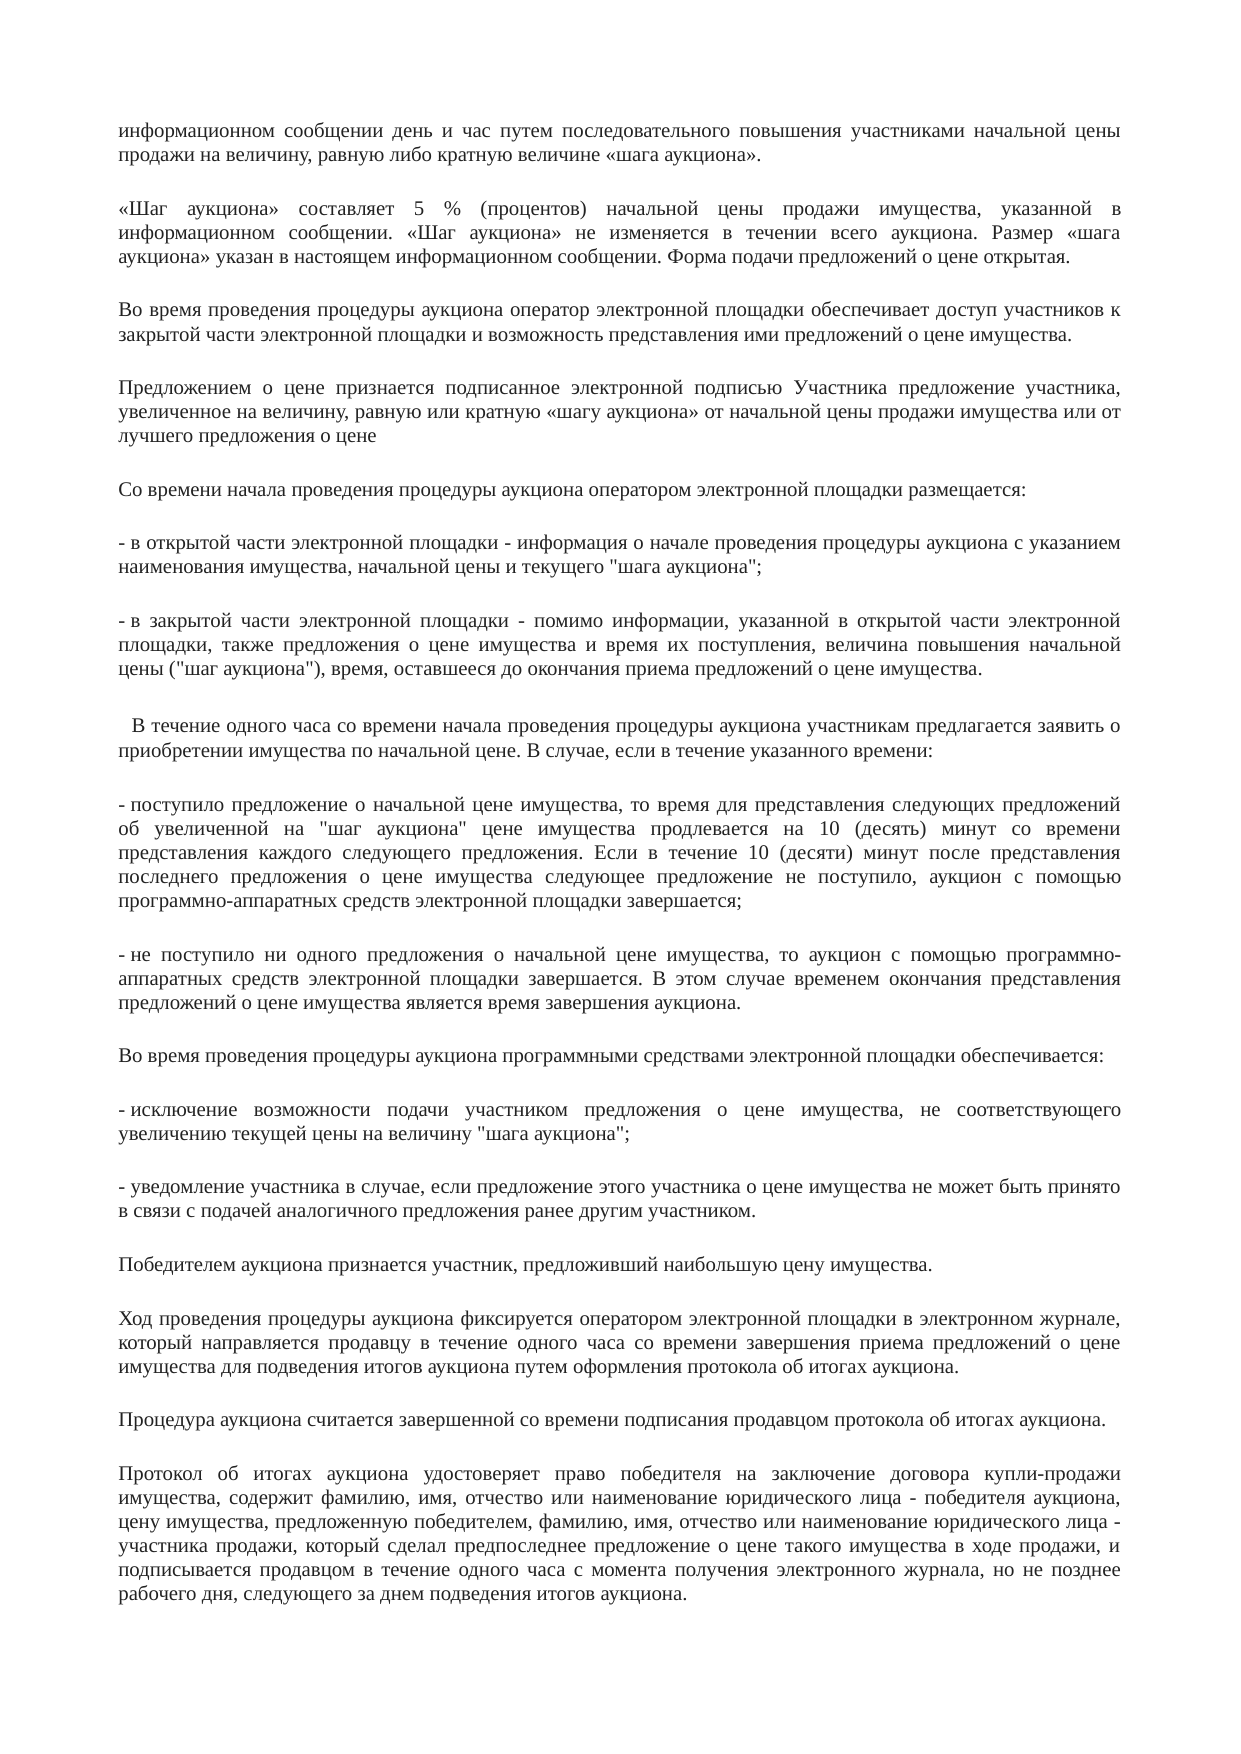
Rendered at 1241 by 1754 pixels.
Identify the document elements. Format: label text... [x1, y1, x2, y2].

table_cell Официальный сайт Продавца: www.vyazma.ru. Адрес электронной почты: kio@vyazma.ru. Оператор электронной площадки: ЗАО «Сбербанк-АСТ». Контактная информация по Оператору: адрес местонахождения: 119180, г. Москва, ул. Большая Якиманка, д. 23 контактный телефон: 7 (495) 787-29-97, 7 (495) 787-29-99 адрес электронной почты: property@sberbank-ast.ru, company@sberbank-ast.ru Инструкция по работе в торговой секции «Приватизация, аренда и продажа прав») электронной площадки http://utp.sberbank-ast.ru размещена по адресу: http://utp.sberbank-ast.ru/AP/Notice/652/Instructions. 1. Сведения об объекте продажи на аукционе: 1.1. Наименование объекта: чугунные трубы, являющиеся частью водовода 2D 600 протяженностью 13 км от Бознянского водозабора до базы МП «Водоканал» г. Вязьма Смоленской области, протяжённостью 760 п. м. в количестве 97 шт. 1.2. Местонахождение: Смоленская область, Вяземский район, г. Вязьма 1.3. Собственность: муниципальная 1.4. Рыночная стоимость объекта по оценке – 2 091 209, 00руб., в том числе НДС 20 %; 1.5. Способ приватизации – аукцион в электронной форме открытый по составу участников 1.6. Начальная цена объекта продажи(с учетом НДС 20 %, с учетом затрат на оформление технической документации, проведение оценки) – 2 091 209, 00 руб. 1.7. Шаг аукциона – 5 % от начальной цены (величина повышения начальной цены) – составляет 104 560,45 руб. 1.8. Сумма задатка – 20 % от начальной цены – 418 241,8 руб. (НДС не облагается). 1.9. Форма платежа – единовременная. 1.10. Аукцион по данному объекту проводится впервые. 1.11. Победителем аукциона признается участник, предложивший наиболее высокую цену за продаваемый объект. Сведения о порядке участия в аукционе, проводимом в электронной форме и подведении итогов Дата и время начала приёма заявок на участие в аукционе - 25февраля 2020 г. 8:00 Дата окончания приёма заявок на участие в аукционе – 26марта 2020 г. 17:00 Дата определения участников аукциона – 30марта 2020 г. Срок внесения задатка, т.е. поступления суммы задатка на счет Оператора: до 17:00 (Мск) 26.03.2020. Информационное сообщение о проведении аукциона по продаже имущества и условиях его проведения являются условиями публичной оферты в соответствии со статьей 437 Гражданского кодекса Российской Федерации. Подача Претендентом заявки и перечисление задатка на счет являются акцептом такой оферты, и договор о задатке считается заключенным в установленном порядке. Для участия в аукционе Претенденты перечисляют задаток в размере 20 % (процентов) начальной цены продажи имущества, указанной в информационном сообщении.Задаток для участия в аукционе служит обеспечением в части заключения договора, а также в обеспечение исполнения обязательств, предусмотренных договором купли-продажи. Оператор электронной площадки проверяет наличие достаточной суммы в размере задатка на лицевом счете Претендента и осуществляет блокирование необходимой суммы. Если денежных средств на лицевом счете Претендента недостаточно для произведения операции блокирования, то Претенденту для обеспечения своевременного поступления денежных средств необходимо учитывать, что поступившие в банк за предыдущий день платежи разносятся на лицевые счета в сроки, установленные Регламентом электронной площадки. Денежные средства, перечисленные за Участника третьим лицом, не зачисляются на счет такого Участника на универсальной торговой площадке. Документом, подтверждающим поступление задатка, является выписка со счета, указанного в информационном сообщении о проведении продажи имущества. Перечисление задатка для участия в аукционе и возврат задатка осуществляются с учетом особенностей, установленных регламентом электронной площадки http://utp.sberbank-ast.ru. Задаток перечисляется на реквизиты оператора электронной площадки http://utp.sberbank-ast.ru/AP/Notice/653/Requisites) Получатель: Наименование: ЗАО «Сбербанк-АСТ» ИНН 7707308480 КПП 770701001 Расчетный счет: 40702810300020038047 Банк Получателя: ПАО «СБЕРБАНК РОССИИ» Г.МОСКВА БИК: 044525225 Кор.счет: 30101810400000000225 Назначение платежа – задаток для участия в электронном аукционе 01.04.2020 по лоту №_1_ «НДС не облагается». Срок внесения задатка, т.е. поступления суммы задатка на счет Оператора: с 08:00 (Мск) 25.02.2020 по 17:00 часов (МСК) 26.03.2020. Порядок возврата задатка: Лицам, перечислившим задаток для участия в аукционе, денежные средства возвращаются в следующем порядке: - участникам аукциона, за исключением его победителя, в течение 5 (пяти) календарных дней со дня подведения итогов аукциона; - претендентам, не допущенным к участию в аукционе, - в течение 5 (пяти) календарных дней со дня подписания протокола о признании претендентов участниками аукциона; - в случае отзыва претендентом в установленном порядке заявки до даты окончания приема заявок поступивший от претендента задаток подлежит возврату в срок не позднее чем 5 (пять) дней со дня поступления уведомления об отзыве заявки. В случае отзыва претендентом заявки позднее даты окончания приема заявок задаток возвращается в порядке, установленном для претендентов, не допущенных к участию в аукционе. Задаток, перечисленный победителем аукциона, засчитывается в счет оплаты приобретаемого имущества (в сумму платежа по договору купли-продажи) и подлежит перечислению в установленном порядке в бюджет соответствующего уровня бюджетной системы в течение 5 (пяти) календарных дней со дня истечения срока, установленного для заключения договора купли-продажи. При уклонении или отказе победителя аукциона от заключения в установленный срок договора купли-продажи имущества задаток ему не возвращается, и он утрачивает право на заключение указанного договора. Требования, предъявляемые к претендентам на участие в аукционе К участию в аукционе допускаются: физические и юридические лица, признаваемые покупателями в соответствии со ст. 5 Федерального закона от 21.12.2001 № 178-ФЗ «О приватизации государственного и муниципального имущества», Положением об организации продажи государственного или муниципального имущества в электронной форме, утвержденного постановлением Правительства Российской Федерации от 27 августа 2012 года № 860, своевременно подавшие заявку на участие в аукционе, представившие надлежащим образом оформленные документы в соответствии с перечнем, установленным в настоящем сообщении, и обеспечившие поступление на счет Оператора Универсальной Торговой Платформы (далее - УТП), указанный в настоящем информационном сообщении, установленной суммы задатка в порядке и сроки, предусмотренные настоящим сообщением и договором о задатке. Иностранные физические и юридические лица допускаются к участию в аукционе с соблюдением требований, установленных законодательством РФ. Обязанность доказать своё право на участие в аукционе возлагается на претендента. Вниманию претендентов: Для обеспечения доступа к участию в электронном аукционе Претендентам необходимо пройти процедуру регистрации на электронной площадке. Регистрация на электронной площадке проводится в соответствии с Регламентом электронной площадки. Подача заявки на участие осуществляется только посредством интерфейса универсальной торговой платформы ЗАО «Сбербанк-АСТ» торговой секции «Приватизация, аренда и продажа прав» из личного кабинета претендента (образец заявки прикреплен в электронной торговой площадке и на сайте www.vyazma.ruв разделе «Аукционы». Документооборот между претендентами, участниками, организатором и продавцом осуществляется через электронную площадку в форме электронных документов либо электронных образов документов (документов на бумажном носителе, преобразованных в электронно-цифровую форму путем сканирования с сохранением их реквизитов), заверенных электронной подписью продавца, претендента или участника либо лица, имеющего право действовать от имени соответственно продавца, претендента или участника. Данное правило не применяется для договора купли-продажи имущества, который заключается сторонами в простой письменной форме. Наличие электронной подписи означает, что документы и сведения, поданные в форме электронных документов, направлены от имени соответственно Претендента, Участника, Продавца (Организатора) и отправитель несет ответственность за подлинность и достоверность таких документов и сведений. Для организации электронного документооборота претендент должен получить электронную подпись. На электронной площадке http://utp.sberbank-ast.ru принимаются и признаются электронные подписи, изданные доверенными удостоверяющими центрами. Список доверенных удостоверяющих центров публикуется в открытой для доступа неограниченного круга лиц части электронной площадки. Аукцион проводится: на электронной площадке «Сбербанк-АСТ», размещенной на сайте http://utp.sberbank-ast.ru в сети Интернет, в соответствии с Положением об организации продажи государственного или муниципального имущества в электронной форме, утвержденного постановлением Правительства Российской Федерации от 27 августа 2012 года № 860, Регламента электронной площадки «Сбербанк-АСТ» (далее – ЭП) в новой редакции. Заявка подается путем заполнения ее электронной формы, размещенной в открытой для доступа неограниченного круга лиц части электронной площадки, с приложением электронных образцов документов, предусмотренных Федеральным законом. После заполнения формы подачи заявки заявку необходимо подписать электронной подписью. Для обеспечения доступа к участию в аукционе физическим и юридическим лицам, желающим приобрести государственное или муниципальное имущество (далее – претендентам) необходимо пройти процедуру регистрации на электронной площадке. Регистрации на электронной площадке подлежат претенденты, ранее не зарегистрированные на электронной площадке. Регистрация на электронной площадке проводится в соответствии с регламентом торговой секции «Приватизация, аренда и продажа прав» универсальной торговой платформы ЗАО «Сбербанк – АСТ» http://utp.sberbank-ast.ru/AP/Notice/1027/Instructions. Дата и время регистрации претендентов на участие в аукционе на электронной площадке на сайте в сети Интернет: c 25.02.2020 по 26.03.2020 с 08:00 до 17:00 по московскому времени. Порядок подачи заявки на участие в аукционе Претенденты подают заявку, путем заполнения ее электронной формы с приложением электронных образов необходимых документов (заявка на участие в электронном аукционе и приложения к ней на бумажном носителе, преобразованные в электронно-цифровую форму путем сканирования с сохранением их реквизитов), заверенных электронной подписью претендента либо лица, имеющего право действовать от имени претендента. При приеме заявок от претендентов Оператор электронной площадки обеспечивает регистрацию заявок и прилагаемых к ним документов в журнале приема заявок. Каждой заявке присваивается номер и в течение одного часа направляет в Личный кабинет Претендента уведомление о регистрации заявки. Одновременно с заявкой претенденты представляют следующие документы: Физические лица: - копию всех листов документа, удостоверяющего личность;Юридические лица: - заверенные копии учредительных документов; - документ, содержащий сведения о доле Российской Федерации, субъекта Российской Федерации или муниципального образования в уставном капитале юридического лица (реестр владельцев акций либо выписка из него или заверенное печатью юридического лица (при наличии печати) и подписанное его руководителем письмо); - документ, который подтверждает полномочия руководителя юридического лица на осуществление действий от имени юридического лица (копия решения о назначении этого лица или о его избрании) и в соответствии с которым руководитель юридического лица обладает правом действовать от имени юридического лица без доверенности. В случае, если от имени претендента действует его представитель по доверенности, к заявке должна быть приложена доверенность на осуществление действий от имени претендента, оформленная в установленном порядке, или нотариально заверенная копия такой доверенности. В случае, если доверенность на осуществление действий от имени претендента подписана лицом, уполномоченным руководителем юридического лица, заявка должна содержать также документ, подтверждающий полномочия этого лица. Все листы документов, представляемых одновременно с заявкой, должны быть пронумерованы. К данным документам прилагается опись. Одно лицо имеет право подать только одну заявку на один объект приватизации. Подача заявки осуществляется только посредством интерфейса электронной площадки http://utp.sberbank-ast.ru (торговая секция «Приватизация, аренда и продажа прав») из личного кабинета претендента. Заявки подаются на электронную площадку, начиная с даты начала приема заявок до времени и даты окончания приема заявок, указанных в информационном сообщении. Заявки с прилагаемыми к ним документами, поданные с нарушением установленного срока, а также заявки с незаполненными полями, на электронной площадке не регистрируются программными средствами. При приеме заявок от Претендентов Оператор электронной площадки обеспечивает конфиденциальность данных о Претендентах и участниках. В течение одного часа со времени поступления заявки Оператор электронной площадки сообщает Претенденту о ее поступлении путем направления уведомления с приложением электронных копий зарегистрированной заявки и прилагаемых к ней документов. Претендент вправе не позднее дня окончания приема заявок отозвать заявку путем направления уведомления об отзыве заявки на электронную площадку. Изменение заявки допускается только путем подачи Претендентом новой заявки в установленные в информационном сообщении сроки о проведении аукциона, при этом первоначальная заявка должна быть отозвана. Соблюдение претендентом указанных требований означает, что заявка и документы, представляемые одновременно с заявкой, поданы от имени претендента. Не позднее следующего рабочего дня после дня подписания протокола о признании Претендентов участниками всем Претендентам, подавшим заявки, направляется уведомление о признании их участниками аукциона или об отказе в признании участниками аукциона с указанием оснований отказа. Информация о Претендентах, не допущенных к участию в аукционе, размещается в открытой части электронной площадки, на официальном сайте Российской Федерации для размещения информации о проведении торгов www.torgi.gov.ru и на официальном сайте Продавца https://www.vyazma.ru/. Любое лицо независимо от регистрации на электронной площадке со дня начала приема заявок вправе направить на электронный адрес Оператора электронной площадки, указанный в информационном сообщении о проведении продажи имущества, запрос о разъяснении размещенной информации. Такой запрос в режиме реального времени направляется в «личный кабинет» Продавца для рассмотрения при условии, что запрос поступил Продавцу не позднее 5 (пяти) рабочих дней до даты окончания подачи заявок. В течение 2 (двух) рабочих дней со дня поступления запроса Продавец предоставляет Оператору электронной площадки для размещения в открытом доступе разъяснение с указанием предмета запроса, но без указания лица, от которого поступил запрос. Продавец вправе: - отказаться от проведения аукциона в любое время, но не позднее, чем за три дня до наступления даты его проведения. При этом задатки возвращаются заявителям в течение 5 (пяти) дней с даты публикации извещения об отказе от проведения аукциона на официальных сайтах торгов, электронной площадке. Оператор извещает Претендентов об отказе Продавца от проведения аукциона не позднее следующего рабочего дня со дня принятия соответствующего решения путем направления указанного сообщения в «личный кабинет» Претендентов. - принять решение о внесении изменений в информационное сообщение и (или) документацию об аукционе не позднее, чем за 3 (три) дня до даты окончания срока подачи заявок на участие в аукционе. При этом изменения, внесенные в информационное сообщение и (или) документацию об аукционе, размещаются на официальных сайтах торгов в срок не позднее окончания рабочего дня, следующего за датой принятия решения о внесении указанных изменений. При внесении изменений срок подачи заявок на участие в аукционе продлевается таким образом, чтобы с даты размещения на официальных сайтах торгов внесенных изменений до даты окончания подачи заявок на участие в аукционе составлял не менее 25 (двадцати пяти) дней. При этом Продавец не несет ответственность в случае, если Претендент не ознакомился с изменениями, внесенными в Информационное сообщение и (или) документацию об аукционе, размещенными надлежащим образом. Порядок ознакомления с документацией Информационное сообщение о проведении аукциона размещается на официальном сайте Российской Федерации для размещения информации о проведении торгов www.torgi.gov.ru, официальном сайте муниципального образования «Вяземский район» Смоленской области www.vyazma.ru, и на электронной площадке http://utp.sberbank-ast.ru. Любое лицо независимо от регистрации на электронной площадке со дня начала приема заявок вправе осмотреть выставленный на продажу объект недвижимости. Для осмотра имущества необходимо предварительно позвонить в комитет имущественных отношений Администрации муниципального образования «Вяземский район» Смоленской области по телефону: 8 (48131) 2-37-91, 4-22-43. Получить подробную информацию и ознакомиться с документами можно по рабочим дням с 8.00 до13.00 с 14.00 до 17.00 по московскому времени по адресу: г. Вязьма, ул. 25 Октября, д. 11, каб. № 313, телефоны для справок: 4-22-43, 2-37-91. Условия допуска и отказа в допуске к участию в аукционе. К участию в аукционе допускаются претенденты, признанные продавцом в соответствии с Законом о приватизации участниками. Претендент приобретает статус участника аукциона с момента подписания протоколао признании Претендентов участниками аукциона. Претендент не допускается к участию в аукционе по следующим основаниям: - представленные документы не подтверждают право претендента быть покупателем в соответствии с законодательством Российской Федерации; - представлены не все документы в соответствии с перечнем, указанным в информационном сообщении (за исключением предложений о цене государственного или муниципального имущества на аукционе), или оформление указанных документов не соответствует законодательству Российской Федерации; - заявка подана лицом, не уполномоченным претендентом на осуществление таких действий; - не подтверждено поступление в установленный срок задатка на счета, указанные в информационном сообщении. Перечень оснований отказа претенденту в участии в аукционе является исчерпывающим. Продавец в день рассмотрения заявок и документов претендентов и установления факта поступления задатка подписывает протокол о признании претендентов участниками, в котором приводится перечень принятых заявок (с указанием имен (наименований) претендентов), перечень отозванных заявок, имена (наименования) претендентов, признанных участниками, а также имена (наименования) претендентов, которым было отказано в допуске к участию в аукционе, с указанием оснований отказа. Не позднее следующего рабочего дня после подписания протокола о признании претендентов участниками всем претендентам, подавшим заявки, направляется уведомление о признании их участниками аукциона или об отказе в признании участниками аукциона с указанием оснований отказа. Информация о претендентах, не допущенных к участию в аукционе, размещается в открытой части электронной площадки на официальном сайте в сети "Интернет" для размещения информации о проведении торгов, определенном Правительством Российской Федерации, а также на официальном сайте продавца в сети "Интернет". Порядок проведения аукциона, определения его победителя и место подведения итогов продажи муниципального имущества. (В соответствии с законодательством о приватизации и регламентом торговой секции «Приватизация, аренда и продажа прав»). Аукцион проводится в электронной форме на универсальной торговой площадке в сети «Интернет» на сайте http://utp.sberbank-ast.ru (торговая секция «Приватизация, аренда и продажа прав»)в указанные в информационном сообщении день и час путем последовательного повышения участниками начальной цены продажи на величину, равную либо кратную величине «шага аукциона». «Шаг аукциона» составляет 5 % (процентов) начальной цены продажи имущества, указанной в информационном сообщении. «Шаг аукциона» не изменяется в течении всего аукциона. Размер «шага аукциона» указан в настоящем информационном сообщении. Форма подачи предложений о цене открытая. Во время проведения процедуры аукциона оператор электронной площадки обеспечивает доступ участников к закрытой части электронной площадки и возможность представления ими предложений о цене имущества. Предложением о цене признается подписанное электронной подписью Участника предложение участника, увеличенное на величину, равную или кратную «шагу аукциона» от начальной цены продажи имущества или от лучшего предложения о цене Со времени начала проведения процедуры аукциона оператором электронной площадки размещается: - в открытой части электронной площадки - информация о начале проведения процедуры аукциона с указанием наименования имущества, начальной цены и текущего "шага аукциона"; - в закрытой части электронной площадки - помимо информации, указанной в открытой части электронной площадки, также предложения о цене имущества и время их поступления, величина повышения начальной цены ("шаг аукциона"), время, оставшееся до окончания приема предложений о цене имущества. В течение одного часа со времени начала проведения процедуры аукциона участникам предлагается заявить о приобретении имущества по начальной цене. В случае, если в течение указанного времени: - поступило предложение о начальной цене имущества, то время для представления следующих предложений об увеличенной на "шаг аукциона" цене имущества продлевается на 10 (десять) минут со времени представления каждого следующего предложения. Если в течение 10 (десяти) минут после представления последнего предложения о цене имущества следующее предложение не поступило, аукцион с помощью программно-аппаратных средств электронной площадки завершается; - не поступило ни одного предложения о начальной цене имущества, то аукцион с помощью программно-аппаратных средств электронной площадки завершается. В этом случае временем окончания представления предложений о цене имущества является время завершения аукциона. Во время проведения процедуры аукциона программными средствами электронной площадки обеспечивается: - исключение возможности подачи участником предложения о цене имущества, не соответствующего увеличению текущей цены на величину "шага аукциона"; - уведомление участника в случае, если предложение этого участника о цене имущества не может быть принято в связи с подачей аналогичного предложения ранее другим участником. Победителем аукциона признается участник, предложивший наибольшую цену имущества. Ход проведения процедуры аукциона фиксируется оператором электронной площадки в электронном журнале, который направляется продавцу в течение одного часа со времени завершения приема предложений о цене имущества для подведения итогов аукциона путем оформления протокола об итогах аукциона. Процедура аукциона считается завершенной со времени подписания продавцом протокола об итогах аукциона. Протокол об итогах аукциона удостоверяет право победителя на заключение договора купли-продажи имущества, содержит фамилию, имя, отчество или наименование юридического лица - победителя аукциона, цену имущества, предложенную победителем, фамилию, имя, отчество или наименование юридического лица - участника продажи, который сделал предпоследнее предложение о цене такого имущества в ходе продажи, и подписывается продавцом в течение одного часа с момента получения электронного журнала, но не позднее рабочего дня, следующего за днем подведения итогов аукциона. Аукцион признается несостоявшимся в следующих случаях: - не было подано ни одной заявки на участие либо ни один из претендентов не признан участником; - принято решение о признании только одного претендента участником; - ни один из участников не сделал предложение о начальной цене имущества. Решение о признании аукциона несостоявшимся оформляется протоколом. В течение одного часа со времени подписания протокола об итогах аукциона Победителю направляется уведомление о признании его Победителем с приложением этого протокола, а также размещается в открытой части электронной площадки следующая информация: - наименование имущества и иные позволяющие его индивидуализировать сведения; - цена сделки; - фамилия, имя, отчество физического лица или наименование юридического лица – Победителя. Срок заключения договора купли-продажи, оплата приобретенного имущества В течение 5 (пяти) рабочих дней со дня подведения итогов аукциона с Победителем заключается договор купли-продажи имуществав простой письменной форме по месту нахождения Продавца. При уклонении или отказе Победителя от заключения в установленный срок договора купли-продажи имущества результаты аукциона аннулируются Продавцом, Победитель утрачивает право на заключение указанного договора, задаток ему не возвращается. Оплата приобретаемого имущества производится в рублях путем единовременного перечисления Покупателем денежных средств на расчетный счет Продавца. Победитель аукциона (Покупатель) перечисляет денежные средства Продавцу по следующим реквизитам: УФК по Смоленской области (комитет имущественных отношений Администрации муниципального образования «Вяземский район» Смоленской области л.с. 05633D00450), ИНН 6722000650, КПП 672201001, р/с 40302810545253020001 Отделение Смоленск г. Смоленск БИК 046614001, в течение 10 рабочих дней с момента подписания Договора купли-продажи. Передача имущества и оформление права собственности на него осуществляются в соответствии с законодательством Российской Федерации и договором купли-продажи имущества не позднее чем через 30 календарных дней после дня оплаты имущества. Задаток, внесенный Победителем аукциона, засчитывается в счет оплаты приобретаемого имущества. Ответственность покупателя, в случае его отказа или уклонения от оплаты имущества в установленные сроки, предусматривается в соответствии с законодательством Российской Федерации в договоре купли-продажи имущества, задаток ему не возвращается. КОМИТЕТ ИМУЩЕСТВЕННЫХ ОТНОШЕНИЙ АДМИНИСТРАЦИИ МУНИЦИПАЛЬНОГО ОБРАЗОВАНИЯ «ВЯЗЕМСКИЙ РАЙОН» СМОЛЕНСКОЙ ОБЛАСТИ 215110, Смоленская область, г. Вязьма, ул. 25 Октября, д.11,каб. 311, 313, 314, телефон председателя комитета: 4-22-43, тел./факс: 2-38-92, 4-19-61 З А Я В К А на участие в аукционе по продаже муниципального имущества Вяземского городского поселения Вяземского района Смоленской области _________ Дата «___ ____»__________20___ г. ____час.______мин. Заявитель__________________________________________________________________________ (Ф. И. О. физического лица, наименование юридического лица) именуемый далее «Претендент» Адрес_______________________________________________________________________ Паспорт (для физических лиц) №___________серия, кем выдан_________________________ _____________________________________________________________________________ _____________________________________________________________________________ Для юридического лица ОГРН________________________ИНН_______________________ КПП_____________________ телефон ___________________факс________________ именуемый далее «Претендент» Ознакомившись с информационным сообщением о проведении открытого аукциона, прошу принять заявку на участие в аукционе по продаже муниципального имущества____________________ _______________________________________________ (наименование имущества) который состоится «_______»___________________20_____ Задаток в сумме _ ______________________________________________________________ цифрами и прописью Внесен по платежному поручению (квитанции) №___________«______»__________20__г. Принимая решение об участии в аукционе с _______________________________________ форма подачи предложений о цене Заявитель обязуется: - соблюдать условия аукциона, содержащиеся в информационном сообщении о проведении аукциона, опубликованном на официальном сайте http://www.torgi.gov.ru, электронной площадке http://utp.sberbank-ast.ru, официальном сайте муниципального образования «Вяземский район» Смоленской области www.vyazma.ru , а также порядок проведения аукциона установленный Федеральным законом от 21.12.2001 № 178-ФЗ «О приватизации государственного и муниципального имущества», Постановлением Правительства Российской Федерации от 27.08.2012 № 860 «Об организации и проведении продажи государственного или муниципального имущества в электронной форме». - в случае признания меня Победителем аукциона подписать протокол об итогах аукциона договор купли-продажи заключить в течение 5-ти рабочих дней со дня подведения итогов аукциона. Со сведениями, опубликованными в информационном сообщении о проведении аукциона Заявитель ознакомлен и согласен. К заявке прилагается перечень документов, указанный в информационном сообщении о проведении аукциона. Претендент__________________________________________________________________________ ______________________ «_______»____________20____г. подпись Заявка принята Продавцом Дата «_____»_____________2020 г. ______час.______мин. Регистрационный номер_______________ Подпись регистрирующего лица _________________________________________________ _________________________ «______» ____________2020_____г. Настоящей заявкой подтверждаем(-ю) свое согласие на обработку персональных данных. Проект Д О Г О В О Р о задатке г. Вязьма «_______»______ _______ г. Муниципальное образование Вяземское городское поселение Вяземского района Смоленской области за которое действует Администрация муниципального образования «Вяземский район» Смоленской области, в лице Главы муниципального образования «Вяземский район» Смоленской области Демидовой Инны Васильевны, именуемый в дальнейшем «Продавец», с одной стороны, и_______________________________________ _____________________________________________________________________________ ФИО физического лица, паспортные данные, регистрация, наименование юридического лица, ОГРН, ИНН _____________________________________________________________________________ именуемый (ая, ое) в дальнейшем «Претендент», с другой стороны, в соответствии с информационным сообщением о проведении аукциона по продаже___________________________________________________________________________________________________________________________________________________, опубликованным на официальном сайте в сети «Интернет» www.torgi.gov.ru, электронной площадкеhttp://utp.sberbank-ast.ruот «_______»___________20_____ г., размещенным на сайте www.vyazma.ru заключили договор о нижеследующем: Предмет договора 1.1. Предметом настоящего договора является задаток, то есть денежная сумма, выдаваемая «Претендентом» «Продавцу» в доказательство заключения договора купли-продажи_ ___ _____________________________________________________________________________, с победителем аукциона 2. Условия договора 2.1. Для участия в аукционе по продаже ___________________________________________ _____________________________________________________________________________ «Претендент» вносит задаток в сумме____________________________________________ на счет и в срок, указанный в информационном сообщении до «______»____ ____20____г. 2.2. «Претендент» предоставляет «Продавцу» платежный документ, подтверждающий поступление суммы установленного задатка на счет «Продавца». 2.3. Задаток, внесенный «Претендентом», не признанным победителем аукциона, подлежит возврату в течение 5-ти дней со дня подведения итогов аукциона. 2.4. Сумма внесенного задатка засчитывается победителю торгов в счет заявленной цены приобретения_________________________________________________________________, на аукционе. 2.5. При уклонении или отказе победителя аукциона от заключения в установленный в информационном сообщении срок договора купли-продажи задаток не возвращается. Срок действия договора 3.1. Договор вступает в силу с момента его подписания сторонами и действует до «______»______________20____г. до «_______» часов. КОМИТЕТ ИМУЩЕСТВЕННЫХ ОТНОШЕНИЙ АДМИНИСТРАЦИИ МУНИЦИПАЛЬНОГО ОБРАЗОВАНИЯ «ВЯЗЕМСКИЙ РАЙОН» СМОЛЕНСКОЙ ОБЛАСТИ 215110, Смоленская область, г. Вязьма, ул. 25 Октября, д.11,каб. 311, 313, 314, телефон председателя комитета: 4-22-43, тел./факс: 2-38-92, 4-19-61 О П И С Ь документов, предоставленных для участия в аукционе по продаже муниципального имущества Вяземского городского поселения Вяземского района Смоленской области Наименование заявителя _____________________________________________ Адрес _____________________________________________________________ Перечень предоставленных документов: 1. ________________________________________________________________ 2._________________________________________________________________ 3._________________________________________________________________ … Документы в количестве __ (__________) Проект ДОГОВОР купли-продажи № город Вязьма, Смоленская область _______________________2020 ПРОДАВЕЦ: Муниципальное образование Вяземское городское поселение Вяземского района Смоленской области за которое действует Администрация муниципального образования «Вяземский район» Смоленской области, в лице Главы муниципального образования «Вяземский район» Смоленской области Демидовой Инны Васильевны, действующей на основании решений Совета депутатов Вяземского городского поселения Вяземского района Смоленской области от 01.07.2014 № 47 «О передаче исполнения полномочий Администрации Вяземского городского поселения Вяземского района Смоленской области Администрации муниципального образования «Вяземский район» Смоленской области» и Вяземского районного Совета депутатов от 20.08.2014 №46 «Об исполнении Администрацией муниципального образования «Вяземский район» Смоленской области полномочий Администрации Вяземского городского поселения Вяземского района Смоленской области», Устава муниципального образования «Вяземский район» Смоленской области, Устава Вяземского городского поселения Вяземского района Смоленской области, с одной стороны,и ПОКУПАТЕЛЬ:______________________________________________________, победитель аукциона по реализациилома (чугунные трубы, являющиеся частью водовода 2D 600 протяженностью 13 км от Бознянского водозабора до базы МП «Водоканал» г. Вязьма Смоленской области, протяжённостью 760 п. м. в количестве 97 шт., принадлежащие на праве собственности Вяземскому городскому поселению Вяземского района Смоленской области), протокол №­­__ от _________года, проведенного комитетом имущественных отношений Администрации муниципального образования «Вяземский район» Смоленской области, 24.03.2020 года в 11 часов 00 минут по московскому времени, руководствуясь Федеральным законом от 21 декабря 2001 года № 178-ФЗ «О приватизации государственного и муниципального имущества», с другой стороны, заключили настоящий договор о нижеследующем: 1. Предмет договора купли-продажи. 1.1. Продавец продает Покупателю продукты утилизации, аименно – Лом (чугунные трубы, являющиеся частью водовода 2D 600 протяженностью 13 км от Бознянского водозабора до базы МП «Водоканал» г. Вязьма Смоленской области, протяжённостью 760 п. м. в количестве 97 шт., принадлежащие на праве собственности Вяземскому городскому поселению Вяземского района Смоленской области), (далее – «Лом»). 1.2. Покупатель производит приемку, демонтаж и вывоз Лома. 1.3. Покупатель оплачивает Продавцу стоимость Лома на условиях настоящего договора. 1.4. Продавец гарантирует, что имущество не заложено, не находятся под арестом и не является предметом исков третьих лиц. 2. Условия поставки. 2.1. Лом представляет собойчугунные трубы, являющиеся частью водовода 2D 600 протяженностью 13 км от Бознянского водозабора до базы МП «Водоканал» г. Вязьма Смоленской области, протяжённостью 760 п. м. в количестве 97 шт., расположенные на территории Бозннянского водозабора, г. Вязьма, Смоленская область. 2.2. Вывоз лома осуществляется силами и средствами Покупателя. 2.3. Датой поставки Лома считается дата подписания акта приема-передачи Продавцом и Покупателем. 2.4. Датой перехода бремени содержания и риска случайной гибели (случайного повреждения) товара от Продавца к Покупателю считается дата подписания акта приема-передачи. 2.5. Погрузка имущества в транспортные средства осуществляется силами Покупателя за счетПокупателя. 2.6 Покупатель обязан обеспечить своим работникам безопасные условия труда в соответствии с требованиями законодательных и нормативных актов по охране труда, пожарной и промышленной безопасности. 2.7 Покупатель обязан осуществлять руководство деятельностью своих работников. нести ответственность за организацию погрузки Лома, за соблюдением правил и норм по охране труда, пожарной, промышленной безопасности и охраны окружающей среды в течение всего периода демонтажа. 3. Обязанности сторон 3.1. Продавец обязан: 3.1.1. Подготовить и передать Покупателю акт приема-передачи. 3.1.2. Обеспечить сохранность Лома до момента его передачи Покупателю. 3.2. Покупатель обязан: 3.2.1. Принять у Продавца Лом с оформлением акта приема-передачи. Демонтировать трубы и опоры, на которых расположены трубы, а также вывезти за свой счет. 3.2.2. Все виды работ, в том числе и вывоз лома, должны быть выполнены не позднее 60 календарных дней после подписания настоящего договора. 4. Приёмка имущества по количеству и качеству. 4.1. Передача Лома Покупателю начинается с даты, следующей за датой поступления денежных средств на расчётный счёт Продавца. 5.Цена и порядок расчетов 5.1. В соответствии с протоколом № _ об итогах конкурса по продаже муниципального имущества Вяземского городского поселения Вяземского района Смоленской области от __________ объект недвижимости продается ПОКУПАТЕЛЮ за ­­­­­­­­­­­­­­­­­­­­­­­_________________________ с учетом НДС 20%. 5.2. Сумма внесенного ПОКУПАТЕЛЕМ задатка в размере _______________ на реквизиты оператора электронной площадки http://utp.sberbank-ast.ru засчитана в оплату за приобретаемый объект недвижимости. 5.3. Оплата в _______________________ цены приобретенного объекта недвижимости производится ПОКУПАТЕЛЕМ на счет комитета имущественных отношений Администрация муниципального образования «Вяземский район» Смоленской области по следующим банковским реквизитам: УФК по Смоленской области (комитет имущественных отношений Администрации муниципального образования «Вяземский район» Смоленской области л/с 05633D00450), Расчетный счет № 40302810545253020001 ИНН 6722000650, КПП 672201001, БИК 046614001, Банк получателя: Отделение Смоленск г. Смоленск, в течении десяти рабочих дней с момента подписания настоящего Договора купли-продажи. В платёжном поручении Покупателя должны быть указаны сведения: наименование- лом, дата проведения аукциона, дата заключения настоящего Договора. 6. Ответственность сторон. 6.1. При неисполнении или ненадлежащем исполнении одной из сторон обязательств по настоящему договору купли-продажи, соответствующая сторона несёт ответственность в соответствии с действующим законодательством Российской Федерации. 6.2. Все споры по настоящему договору купли-продажи разрешаются путём переговоров. При невозможности разрешения споров путём переговоров такие разногласия разрешаются в судебном порядке в судах общей юрисдикции для физических лиц и Арбитражных судах для юридических лиц. 6.3. В случае нарушения Покупателем сроков оплаты, предусмотренных пунктом5.3.настоящего договора купли-продажи, Продавец вправе взыскать с Покупателяпени в размере 1% от суммы, несвоевременно оплаченной Покупателем, за каждый день просрочки. Взыскание пени производится за период, начиная с момента нарушения Покупателем сроков оплаты и до момента исполнения Покупателем обязанности по оплате за Лом в полном объёме. 6.4. В случае нарушения Покупателем сроков вывоза Лома, предусмотренного п.4.3 настоящего договора, Покупатель уплачивает Продавцуединовременный штраф в размере 3% от стоимости Лома и пени за каждый день просрочки в размере 1% от стоимости Лома до момента полного их вывоза. 6.6. Покупатель несет ответственность перед Продавцом за убытки, связанные с несвоевременным вывозомлома, которые могут быть истребованы с Покупателя, в соответствии с действующим законодательством РФ. 7. Переход права собственности. 7.1 Продукты утилизации считаются переданными Покупателю по настоящему Договору купли-продажи после подписания сторонами акта приёма-передачи. 8. Обстоятельства непреодолимой силы 8.1. В случае невозможности полного либо частичного исполнения любой из сторон обязательств по настоящему Договору ввиду действия обстоятельств непреодолимой силы (пожара, стихийных бедствий, погодных условий, военных действий, гражданских беспорядков, принятия органами государственной власти или управления правовых актов, повлекших невозможность исполнения Договора и др.) срок исполнения обязательств по настоящему Договору продлевается соразмерно времени, в течение которого будут действовать эти обстоятельства. 8.2. В случае наступления указанных обстоятельств одна из сторон обязана в течение 3-х (трех) календарных дней уведомить другую сторону, приложив к уведомлению справку соответствующего государственного органа. 9. Заключительные положения 9.1. Все изменения и дополнения к настоящему договору купли-продажи действительны, если они совершены в письменной форме, подписаны обеими сторонами и являются приложением к настоящему договору. 9.2. Все документы, передаваемые посредством факсимильной связи, имеют полную юридическую силу вплоть до предоставления подлинных экземпляров. В случае возникновения спора ответственность за возникшие последствия и бремя доказывания тех или иных фактов, достоверности подписи, возлагается на сторону, прибегнувшую к помощи средств электронной техники. 9.3. Срок действия настоящего договора купли-продажи устанавливается до «___» _________ года. 9.4. Взаимоотношения сторон, не урегулированные настоящим договором купли-продажи, регламентируются действующим законодательством Российской Федерации. 9.5. Настоящий договор купли-продажи составлен в двух идентичных экземплярах, обладающих равной юридической силой, и передаются: продавцу ипокупателю. 10. Адреса и банковские реквизиты сторон «Продавец» «Покупатель» Проект ПЕРЕДАТОЧНЫЙ АКТ город Вязьма, Смоленская область ________________________ 2020 года Мы, нижеподписавшиеся: ПРОДАВЕЦ: Муниципальное образование Вяземское городское поселение Вяземского района Смоленской области за которое действует Администрация муниципального образования «Вяземский район» Смоленской области, в лице Главы муниципального образования «Вяземский район» Смоленской области Демидовой Инны Васильевны, действующей на основании решений Совета депутатов Вяземского городского поселения Вяземского района Смоленской области от 01.07.2014 № 47 «О передаче исполнения полномочий Администрации Вяземского городского поселения Вяземского района Смоленской области Администрации муниципального образования «Вяземский район» Смоленской области» и Вяземского районного Совета депутатов от 20.08.2014 №46 «Об исполнении Администрацией муниципального образования «Вяземский район» Смоленской области полномочий Администрации Вяземского городского поселения Вяземского района Смоленской области», Устава муниципального образования «Вяземский район» Смоленской области, Устава Вяземского городского поселения Вяземского района Смоленской области, с одной стороны, и ПОКУПАТЕЛЬ: Победитель аукциона по продаже муниципального имущества Вяземского городского поселения Вяземского района Смоленской области (протокол № _____ от ____________), проведенного комитетом имущественных отношений Администрации муниципального образования «Вяземский район» Смоленской области, «______» ____ _______ ______________2020в ____ часов _____ минут по московскому временив сети«Интернет» на сайтеhttp://utp.sberbank-ast.ru. (электронная площадка, торговая секция «Приватизация, аренда и продажа прав»),______________________________ _______________________________________________________________________ (Ф. И. О. физического лица, наименование юридического лица) паспорт гражданина РФ: _________________________________________________ зарегистрирован(а) по адресу: _____________________________________________ с другой стороны, в соответствии со ст. 556 ГК РФ составили настоящий акт о нижеследующем: 1. ПРОДАВЕЦ в соответствии с договором купли-продажи № ______ от __________________по настоящему акту передал, а ПОКУПАТЕЛЬ принял:__________________________, именуемое в дальнейшем «лом», общей протяженностью _________м., расположенное по адресу:___________________________________________, рыночной стоимостью ____________________________________________________________________ цифрами и прописью на основании отчета оценщика _______________________________________________________________________, (наименование организации проводившей оценку) общей протяженностью _______м., расположенного по адресу:_______________________, стоимостью ______________________________ цифрами и прописью 2. Претензий у ПОКУПАТЕЛЯ к ПРОДАВЦУ по передаваемому объекту недвижимости не имеется, объект недвижимости продается в том виде, в котором он был осмотрен ПОКУПАТЕЛЕМ. 3. Документацию и т.д. ПОКУПАТЕЛЬ получил. 4. Настоящим актом каждая из сторон по договору подтверждает, что обязательства сторон выполнены, у сторон нет друг к другу претензий по существу договора. 5. Настоящий акт составлен и подписан в двух идентичных экземплярах, имеющих равную юридическую силу, один из которых выдается ПРОДАВЦУ, другой – на руки ПОКУПАТЕЛЮ. ПРОДАВЕЦ: Муниципальное образование Вяземское городское поселение Вяземского района Смоленской области за которое действует Администрация муниципального образования «Вяземский район» Смоленской области Юридический адрес: 215110, Смоленская область, г. Вязьма, ул. 25 Октября, д.11 Тел. (48131) 4-11-50, 2-37-91, Факс (48131) 2-48-14 ИНН 6722006531/ КПП 672201001 р/с 40204810500000620001 в Отделении Смоленск г. Смоленск БИК 046614001УФК по Смоленской области (финансовое управление Вяземского района (Администрация муниципального образования «Вяземский район»Смоленской области л/с 03902221065) Глава муниципального образования «Вяземский район» Смоленской области ________ И.В. Демидова ПОКУПАТЕЛЬ: _______________________________________________________________________ (Ф. И. О. физического лица, наименование юридического лица) [118, 118, 1122, 1634]
